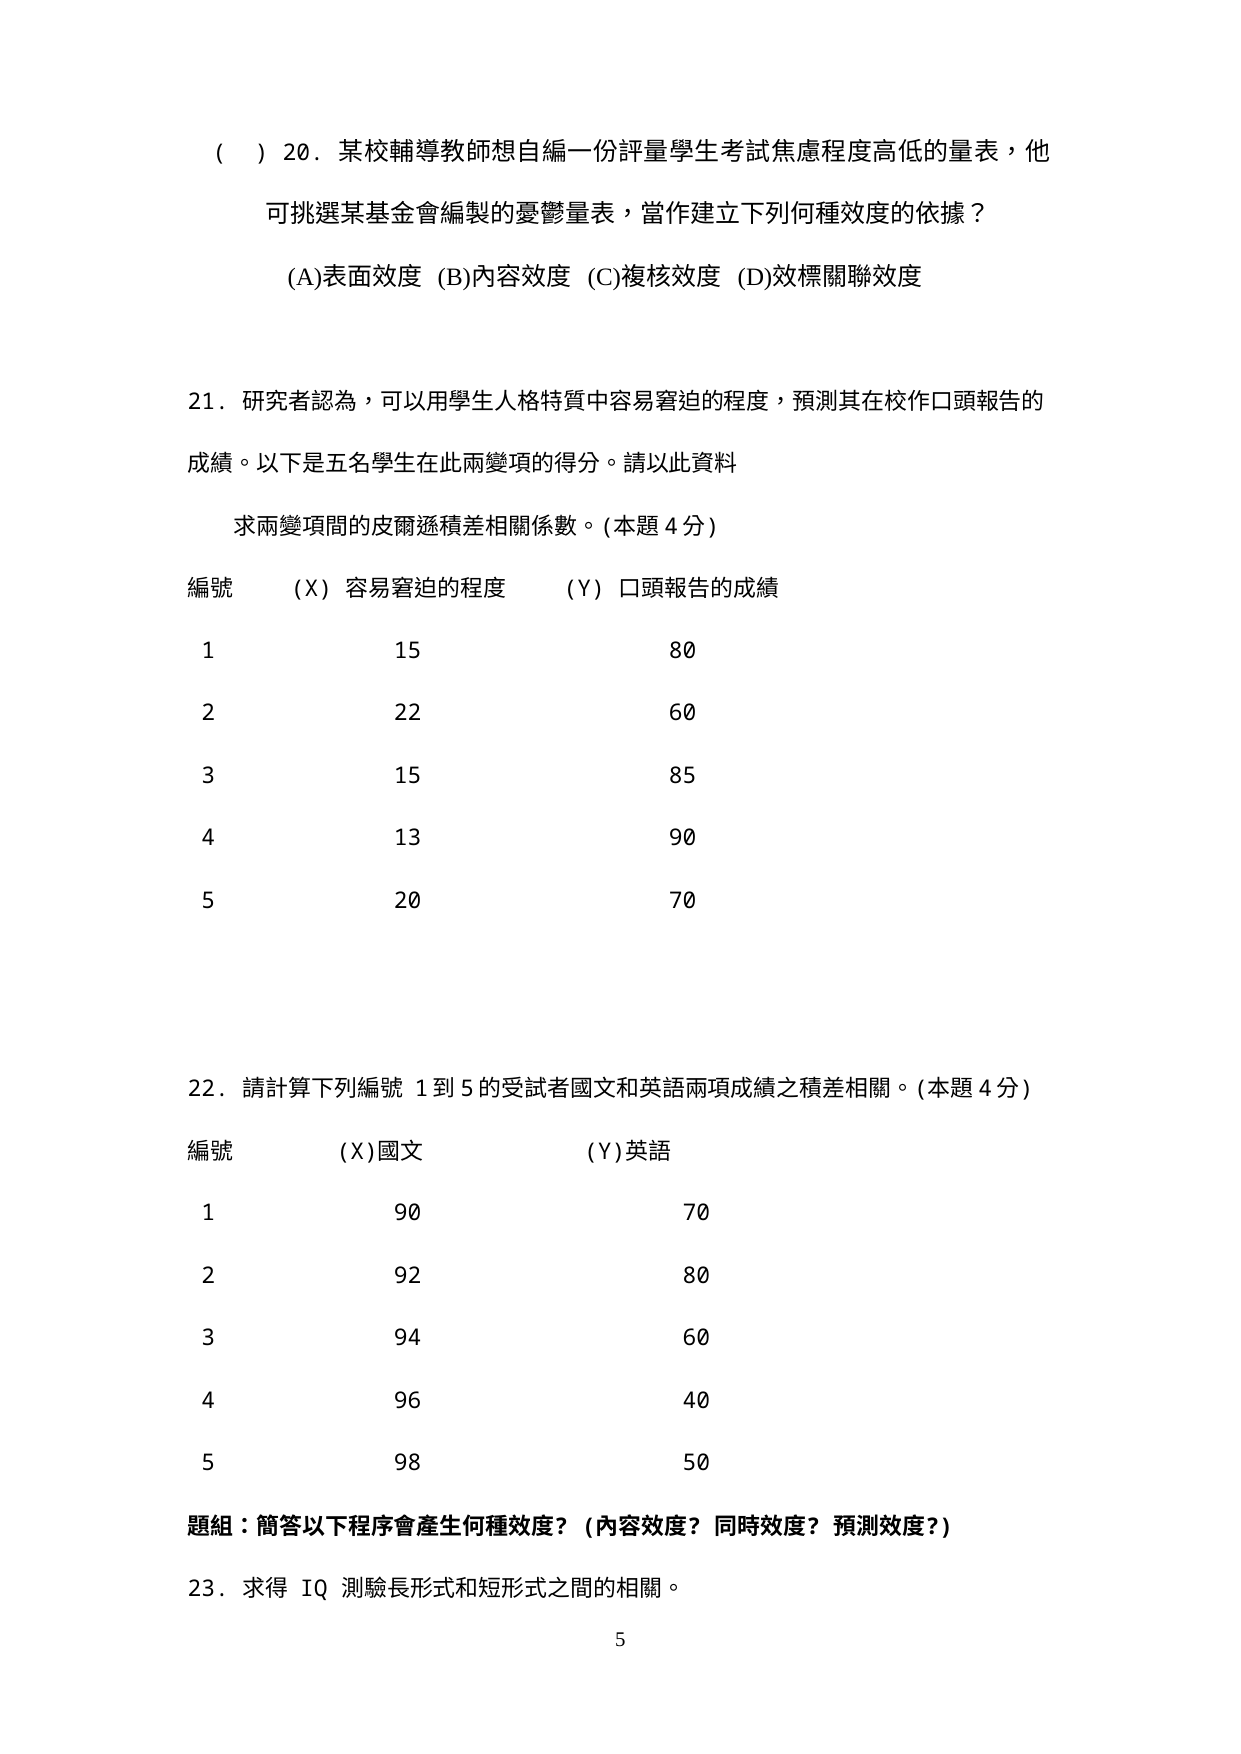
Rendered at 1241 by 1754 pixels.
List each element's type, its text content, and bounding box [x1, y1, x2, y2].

text 2 22 60 [187, 670, 1053, 733]
text 5 20 70 [187, 858, 1053, 920]
text 編號 (X)國文 (Y)英語 [187, 1108, 1053, 1170]
text 編號 (X) 容易窘迫的程度 (Y) 口頭報告的成績 [187, 545, 1053, 608]
text 1 90 70 [187, 1170, 1053, 1233]
text 題組：簡答以下程序會產生何種效度? (內容效度? 同時效度? 預測效度?) [187, 1483, 1053, 1545]
text 23. 求得 IQ 測驗長形式和短形式之間的相關。 [187, 1545, 1053, 1608]
text 1 15 80 [187, 608, 1053, 670]
text 22. 請計算下列編號 1到5的受試者國文和英語兩項成績之積差相關。(本題4分) [187, 1045, 1053, 1108]
text 2 92 80 [187, 1233, 1053, 1295]
text 3 15 85 [187, 733, 1053, 795]
text (A)表面效度 (B)內容效度 (C)複核效度 (D)效標關聯效度 [187, 233, 1053, 295]
text 4 96 40 [187, 1358, 1053, 1420]
text 4 13 90 [187, 795, 1053, 858]
text 3 94 60 [187, 1295, 1053, 1358]
text 5 98 50 [187, 1420, 1053, 1483]
text 21. 研究者認為，可以用學生人格特質中容易窘迫的程度，預測其在校作口頭報告的成績。以下是五名學生在此兩變項的得分。請以此資料 [187, 358, 1053, 483]
text 求兩變項間的皮爾遜積差相關係數。(本題4分) [187, 483, 1053, 545]
text ( ) 20. 某校輔導教師想自編一份評量學生考試焦慮程度高低的量表，他可挑選某基金會編製的憂鬱量表，當作建立下列何種效度的依據？ [212, 108, 1053, 233]
